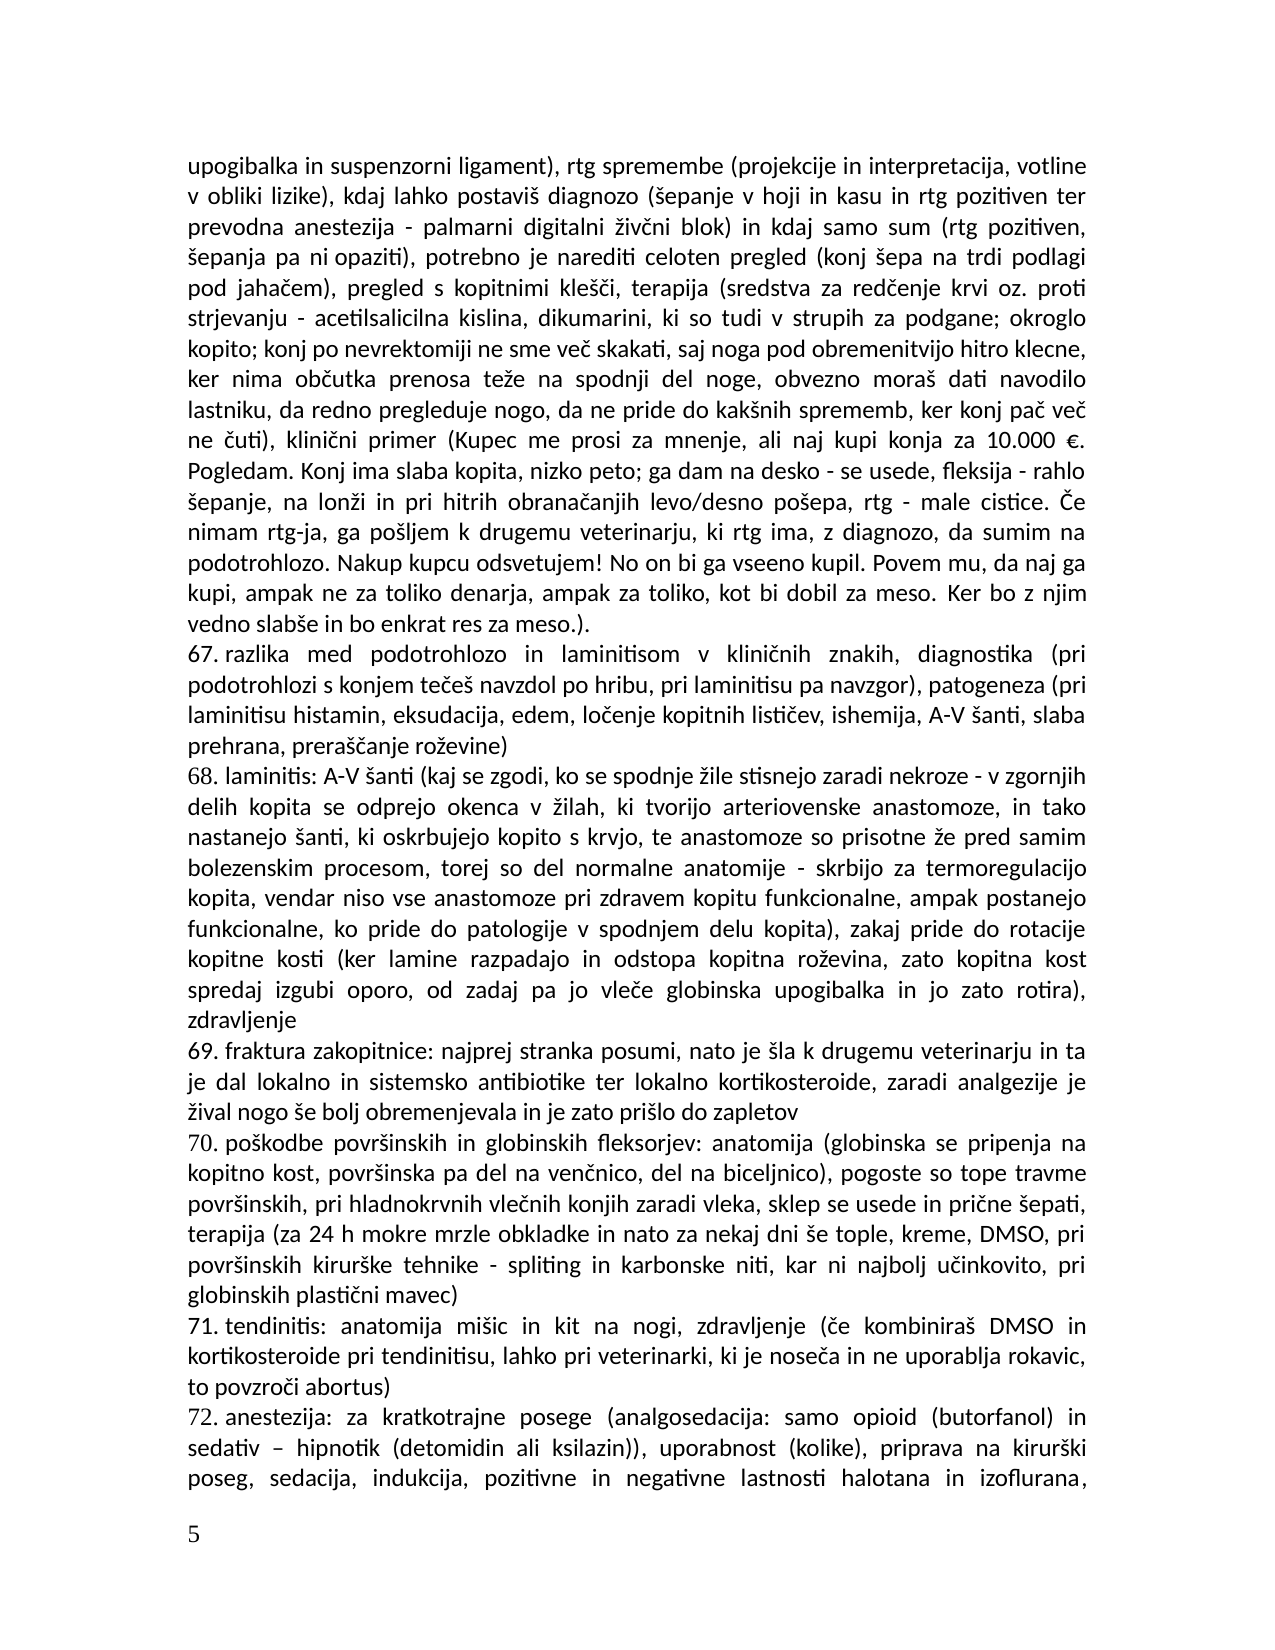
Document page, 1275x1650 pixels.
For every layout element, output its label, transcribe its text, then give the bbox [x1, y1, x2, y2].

list tendinitis: anatomija mišic in kit na nogi, zdravljenje (če kombiniraš DMSO in kortikosteroide pri tendinitisu, lahko pri veterinarki, ki je noseča in ne uporablja rokavic, to povzroči abortus) [187, 1310, 1087, 1401]
list fraktura zakopitnice: najprej stranka posumi, nato je šla k drugemu veterinarju in ta je dal lokalno in sistemsko antibiotike ter lokalno kortikosteroide, zaradi analgezije je žival nogo še bolj obremenjevala in je zato prišlo do zapletov [187, 1035, 1087, 1127]
list laminitis: A-V šanti (kaj se zgodi, ko se spodnje žile stisnejo zaradi nekroze - v zgornjih delih kopita se odprejo okenca v žilah, ki tvorijo arteriovenske anastomoze, in tako nastanejo šanti, ki oskrbujejo kopito s krvjo, te anastomoze so prisotne že pred samim bolezenskim procesom, torej so del normalne anatomije - skrbijo za termoregulacijo kopita, vendar niso vse anastomoze pri zdravem kopitu funkcionalne, ampak postanejo funkcionalne, ko pride do patologije v spodnjem delu kopita), zakaj pride do rotacije kopitne kosti (ker lamine razpadajo in odstopa kopitna roževina, zato kopitna kost spredaj izgubi oporo, od zadaj pa jo vleče globinska upogibalka in jo zato rotira), zdravljenje [187, 760, 1087, 1035]
list poškodbe površinskih in globinskih fleksorjev: anatomija (globinska se pripenja na kopitno kost, površinska pa del na venčnico, del na biceljnico), pogoste so tope travme površinskih, pri hladnokrvnih vlečnih konjih zaradi vleka, sklep se usede in prične šepati, terapija (za 24 h mokre mrzle obkladke in nato za nekaj dni še tople, kreme, DMSO, pri površinskih kirurške tehnike - spliting in karbonske niti, kar ni najbolj učinkovito, pri globinskih plastični mavec) [187, 1127, 1087, 1310]
list upogibalka in suspenzorni ligament), rtg spremembe (projekcije in interpretacija, votline v obliki lizike), kdaj lahko postaviš diagnozo (šepanje v hoji in kasu in rtg pozitiven ter prevodna anestezija - palmarni digitalni živčni blok) in kdaj samo sum (rtg pozitiven, šepanja pa ni opaziti), potrebno je narediti celoten pregled (konj šepa na trdi podlagi pod jahačem), pregled s kopitnimi klešči, terapija (sredstva za redčenje krvi oz. proti strjevanju - acetilsalicilna kislina, dikumarini, ki so tudi v strupih za podgane; okroglo kopito; konj po nevrektomiji ne sme več skakati, saj noga pod obremenitvijo hitro klecne, ker nima občutka prenosa teže na spodnji del noge, obvezno moraš dati navodilo lastniku, da redno pregleduje nogo, da ne pride do kakšnih sprememb, ker konj pač več ne čuti), klinični primer (Kupec me prosi za mnenje, ali naj kupi konja za 10.000 €. Pogledam. Konj ima slaba kopita, nizko peto; ga dam na desko - se usede, fleksija - rahlo šepanje, na lonži in pri hitrih obranačanjih levo/desno pošepa, rtg - male cistice. Če nimam rtg-ja, ga pošljem k drugemu veterinarju, ki rtg ima, z diagnozo, da sumim na podotrohlozo. Nakup kupcu odsvetujem! No on bi ga vseeno kupil. Povem mu, da naj ga kupi, ampak ne za toliko denarja, ampak za toliko, kot bi dobil za meso. Ker bo z njim vedno slabše in bo enkrat res za meso.). [187, 150, 1087, 638]
list anestezija: za kratkotrajne posege (analgosedacija: samo opioid (butorfanol) in sedativ – hipnotik (detomidin ali ksilazin)), uporabnost (kolike), priprava na kirurški poseg, sedacija, indukcija, pozitivne in negativne lastnosti halotana in izoflurana, [187, 1401, 1087, 1493]
list razlika med podotrohlozo in laminitisom v kliničnih znakih, diagnostika (pri podotrohlozi s konjem tečeš navzdol po hribu, pri laminitisu pa navzgor), patogeneza (pri laminitisu histamin, eksudacija, edem, ločenje kopitnih lističev, ishemija, A-V šanti, slaba prehrana, preraščanje roževine) [187, 638, 1087, 760]
